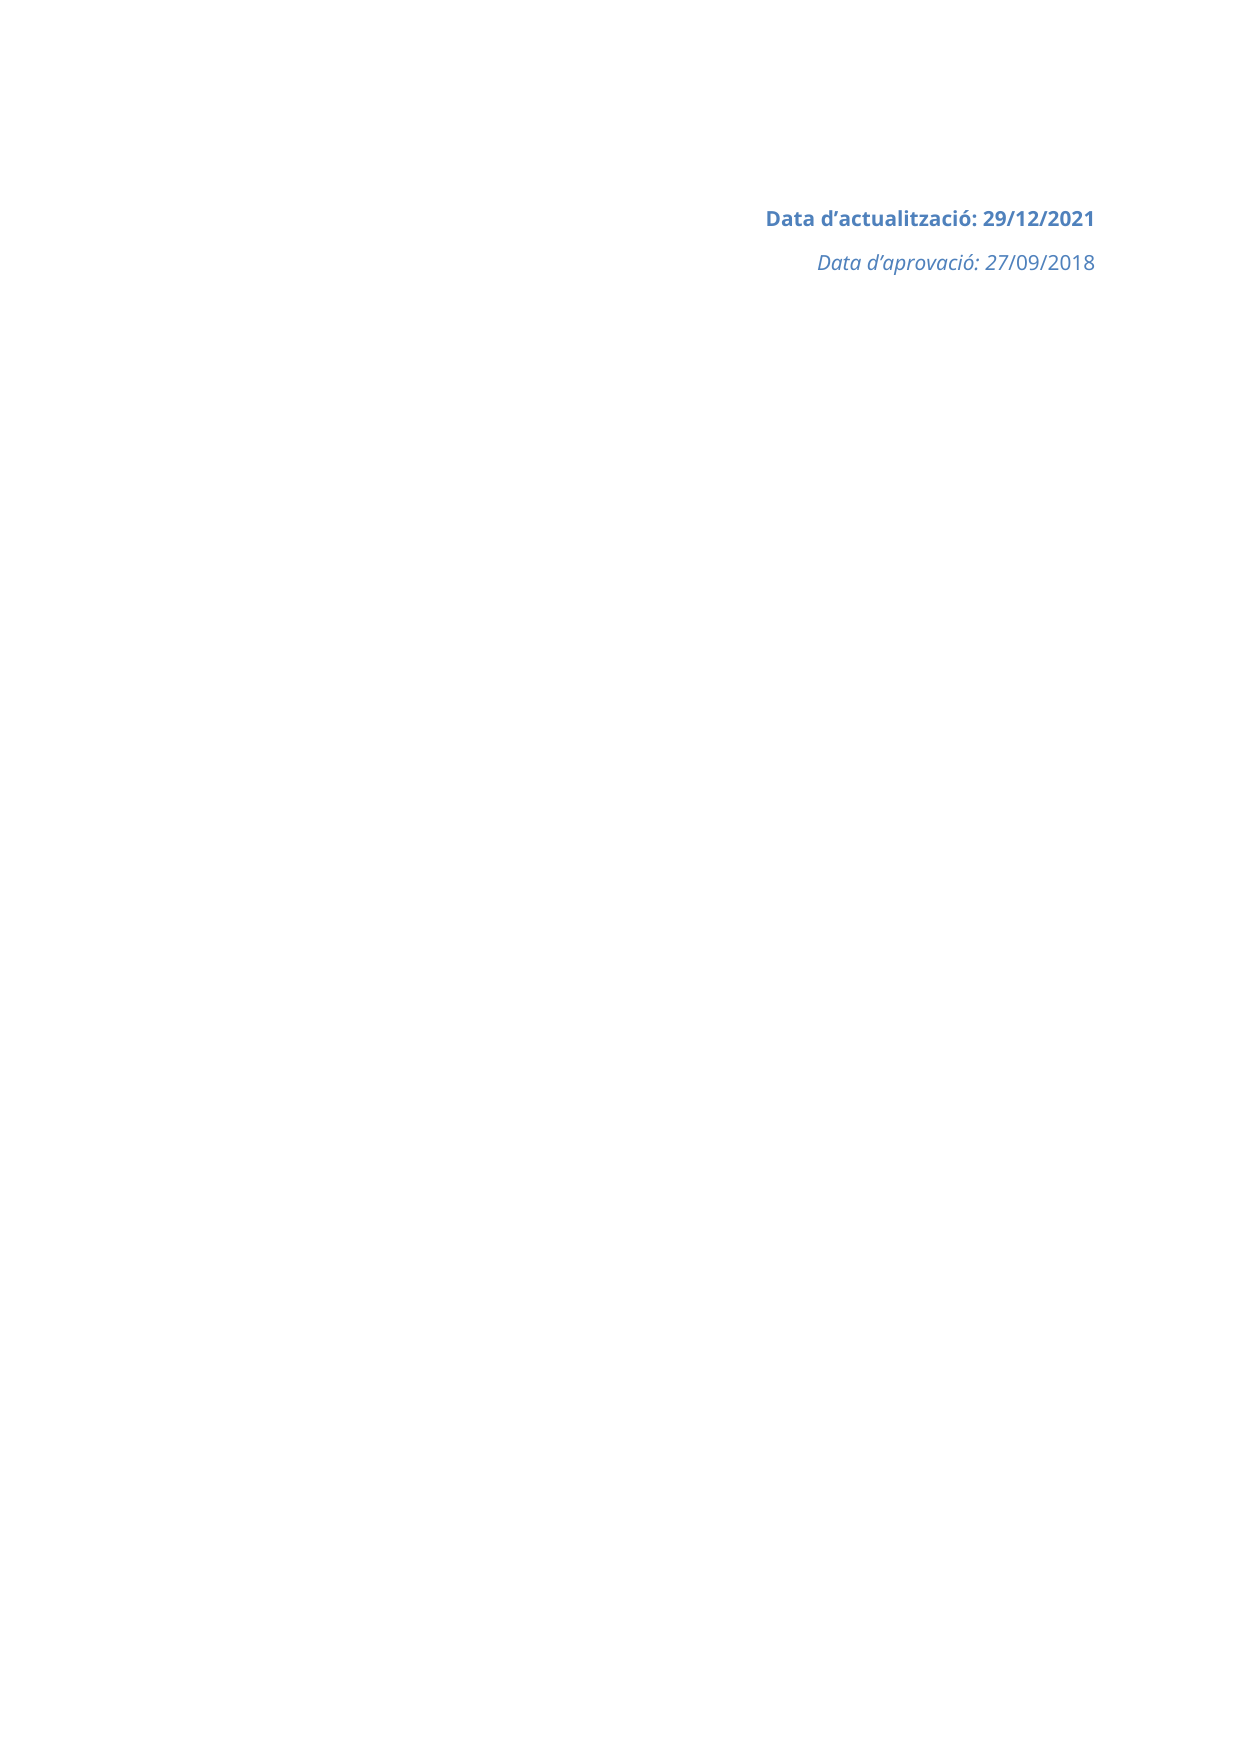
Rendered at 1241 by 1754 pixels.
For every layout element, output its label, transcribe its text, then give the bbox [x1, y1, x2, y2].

text Data d’aprovació: 27/09/2018 [121, 248, 1095, 277]
text Data d’actualització: 29/12/2021 [121, 204, 1095, 232]
